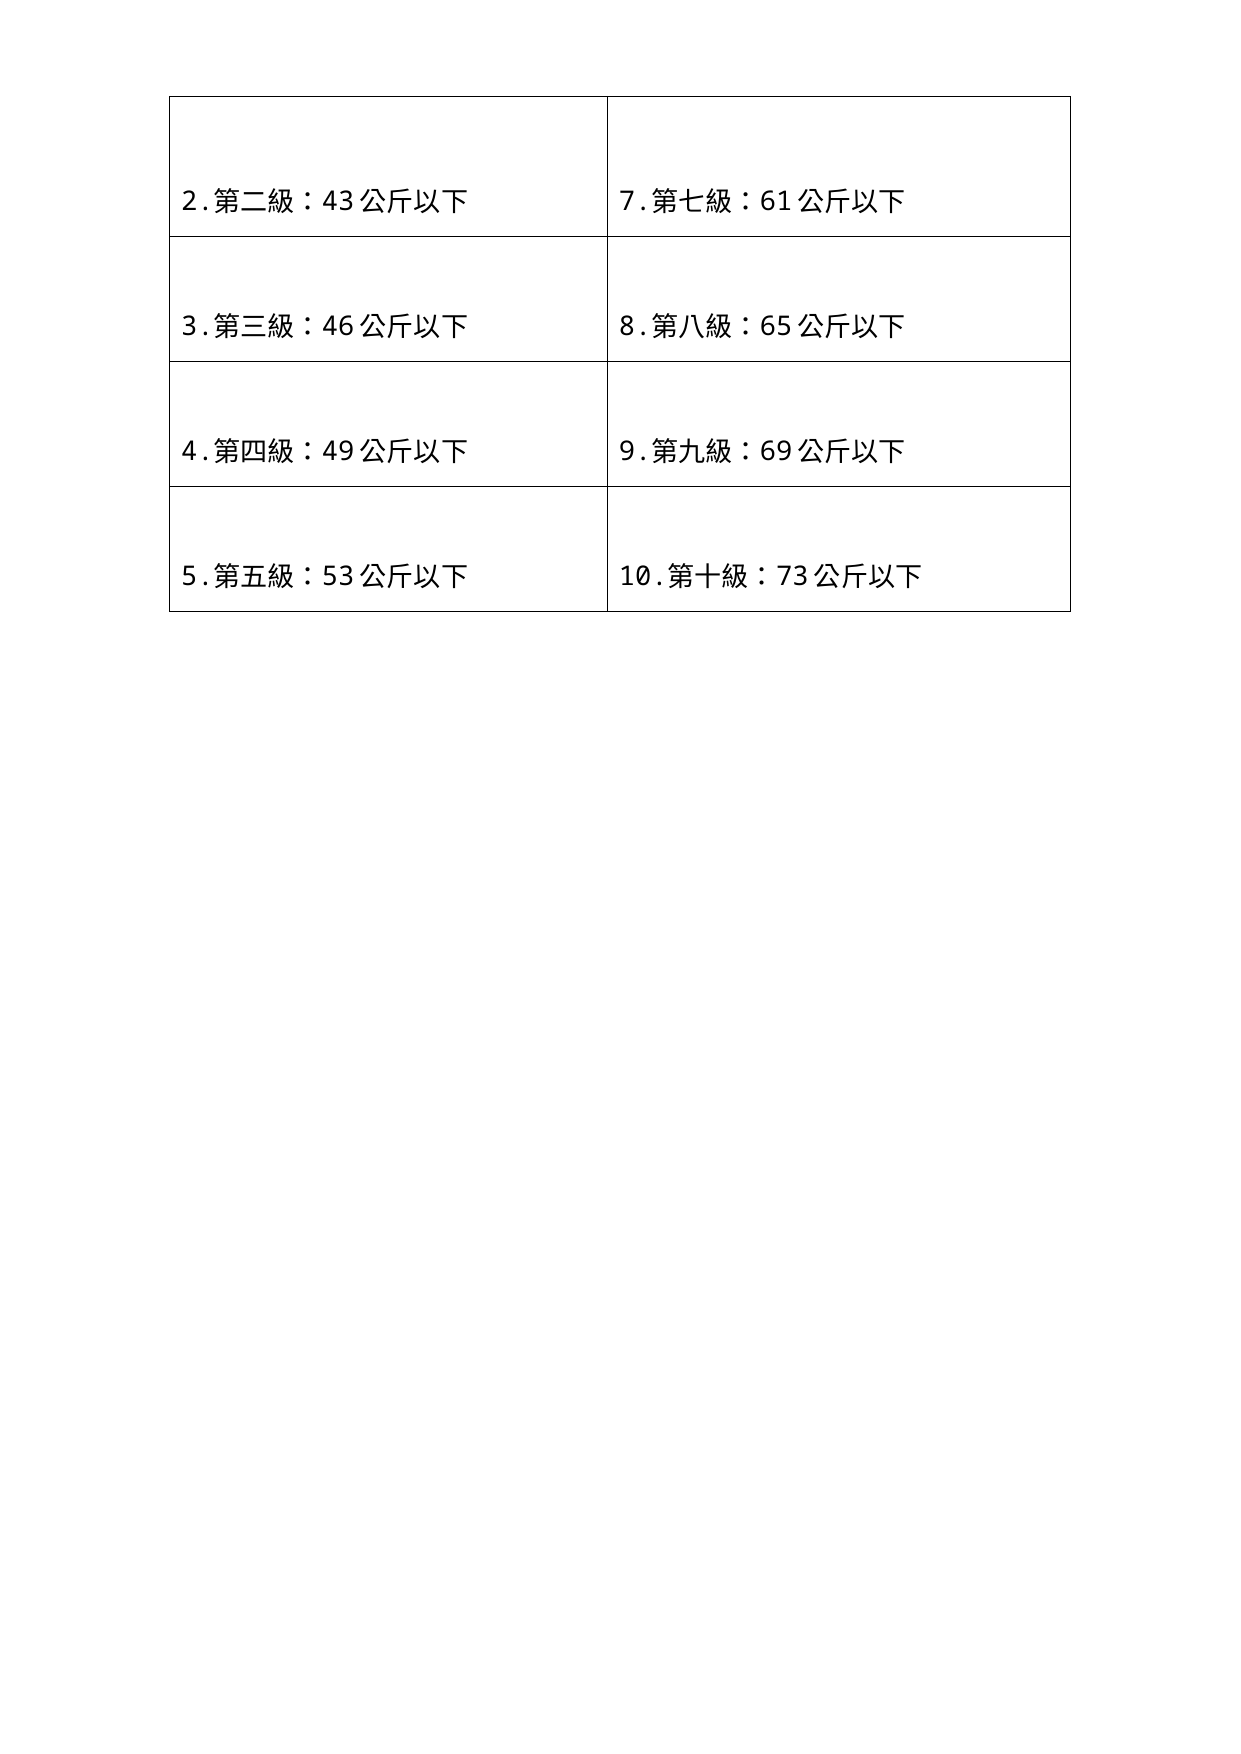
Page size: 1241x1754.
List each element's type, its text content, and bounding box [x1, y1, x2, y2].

table_cell 9.第九級：69公斤以下 [608, 362, 1070, 486]
table_cell 10.第十級：73公斤以下 [608, 487, 1070, 611]
table_cell 2.第二級：43公斤以下 [170, 97, 607, 236]
table_cell 3.第三級：46公斤以下 [170, 237, 607, 361]
table_cell 5.第五級：53公斤以下 [170, 487, 607, 611]
table_cell 7.第七級：61公斤以下 [608, 97, 1070, 236]
table_cell 8.第八級：65公斤以下 [608, 237, 1070, 361]
table_cell 4.第四級：49公斤以下 [170, 362, 607, 486]
